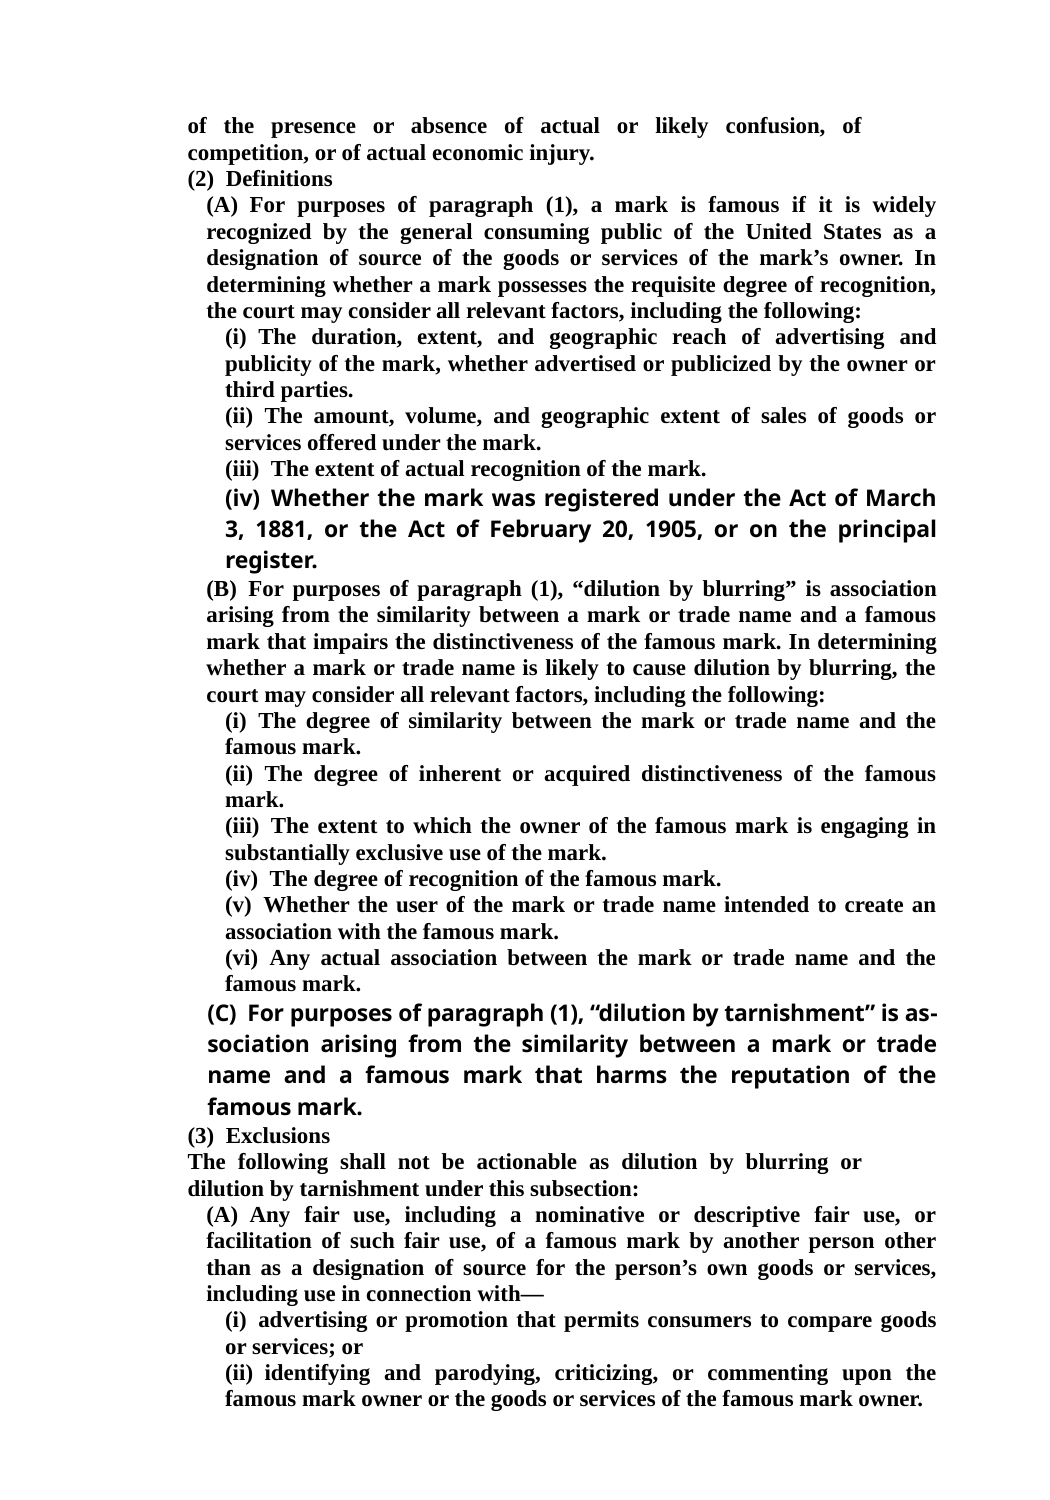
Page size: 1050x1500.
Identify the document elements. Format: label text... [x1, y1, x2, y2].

text (ii) The amount, volume, and geographic extent of sales of goods or services offered under the mark. [225, 402, 937, 455]
text (3) Exclusions [187, 1122, 862, 1148]
text The following shall not be actionable as dilution by blurring or dilution by tarnishment under this subsection: [187, 1148, 862, 1201]
text (iv) The degree of recognition of the famous mark. [225, 865, 937, 891]
text (2) Definitions [187, 165, 862, 192]
text (iii) The extent to which the owner of the famous mark is engaging in substantially exclusive use of the mark. [225, 812, 937, 865]
text (i) advertising or promotion that permits consumers to compare goods or services; or [225, 1306, 937, 1359]
text (ii) The degree of inherent or acquired distinctiveness of the famous mark. [225, 760, 937, 812]
text (i) The degree of similarity between the mark or trade name and the famous mark. [225, 707, 937, 760]
text (A) For purposes of paragraph (1), a mark is famous if it is widely recognized by the general consuming public of the United States as a designation of source of the goods or services of the mark’s owner. In determining whether a mark possesses the requisite degree of recognition, the court may consider all relevant factors, including the following: [206, 192, 937, 323]
text of the presence or absence of actual or likely confusion, of competition, or of actual economic injury. [187, 112, 862, 165]
text (v) Whether the user of the mark or trade name intended to create an association with the famous mark. [225, 891, 937, 944]
text (vi) Any actual association between the mark or trade name and the famous mark. [225, 944, 937, 997]
text (C) For purposes of paragraph (1), “dilution by tarnishment” is as­so­ci­a­tion arising from the similarity between a mark or trade name and a famous mark that harms the reputation of the famous mark. [207, 997, 937, 1122]
text (ii) identifying and parodying, criticizing, or commenting upon the famous mark owner or the goods or services of the famous mark owner. [225, 1359, 937, 1412]
text (iii) The extent of actual recognition of the mark. [225, 455, 937, 481]
text (A) Any fair use, including a nominative or descriptive fair use, or facilitation of such fair use, of a famous mark by another person other than as a designation of source for the person’s own goods or services, including use in connection with— [206, 1201, 937, 1306]
text (i) The duration, extent, and geographic reach of advertising and publicity of the mark, whether advertised or publicized by the owner or third parties. [225, 323, 937, 402]
text (B) For purposes of paragraph (1), “dilution by blurring” is association arising from the similarity between a mark or trade name and a famous mark that impairs the distinctiveness of the famous mark. In determining whether a mark or trade name is likely to cause dilution by blurring, the court may consider all relevant factors, including the following: [206, 575, 937, 707]
text (iv) Whether the mark was registered under the Act of March 3, 1881, or the Act of February 20, 1905, or on the principal register. [225, 481, 937, 575]
